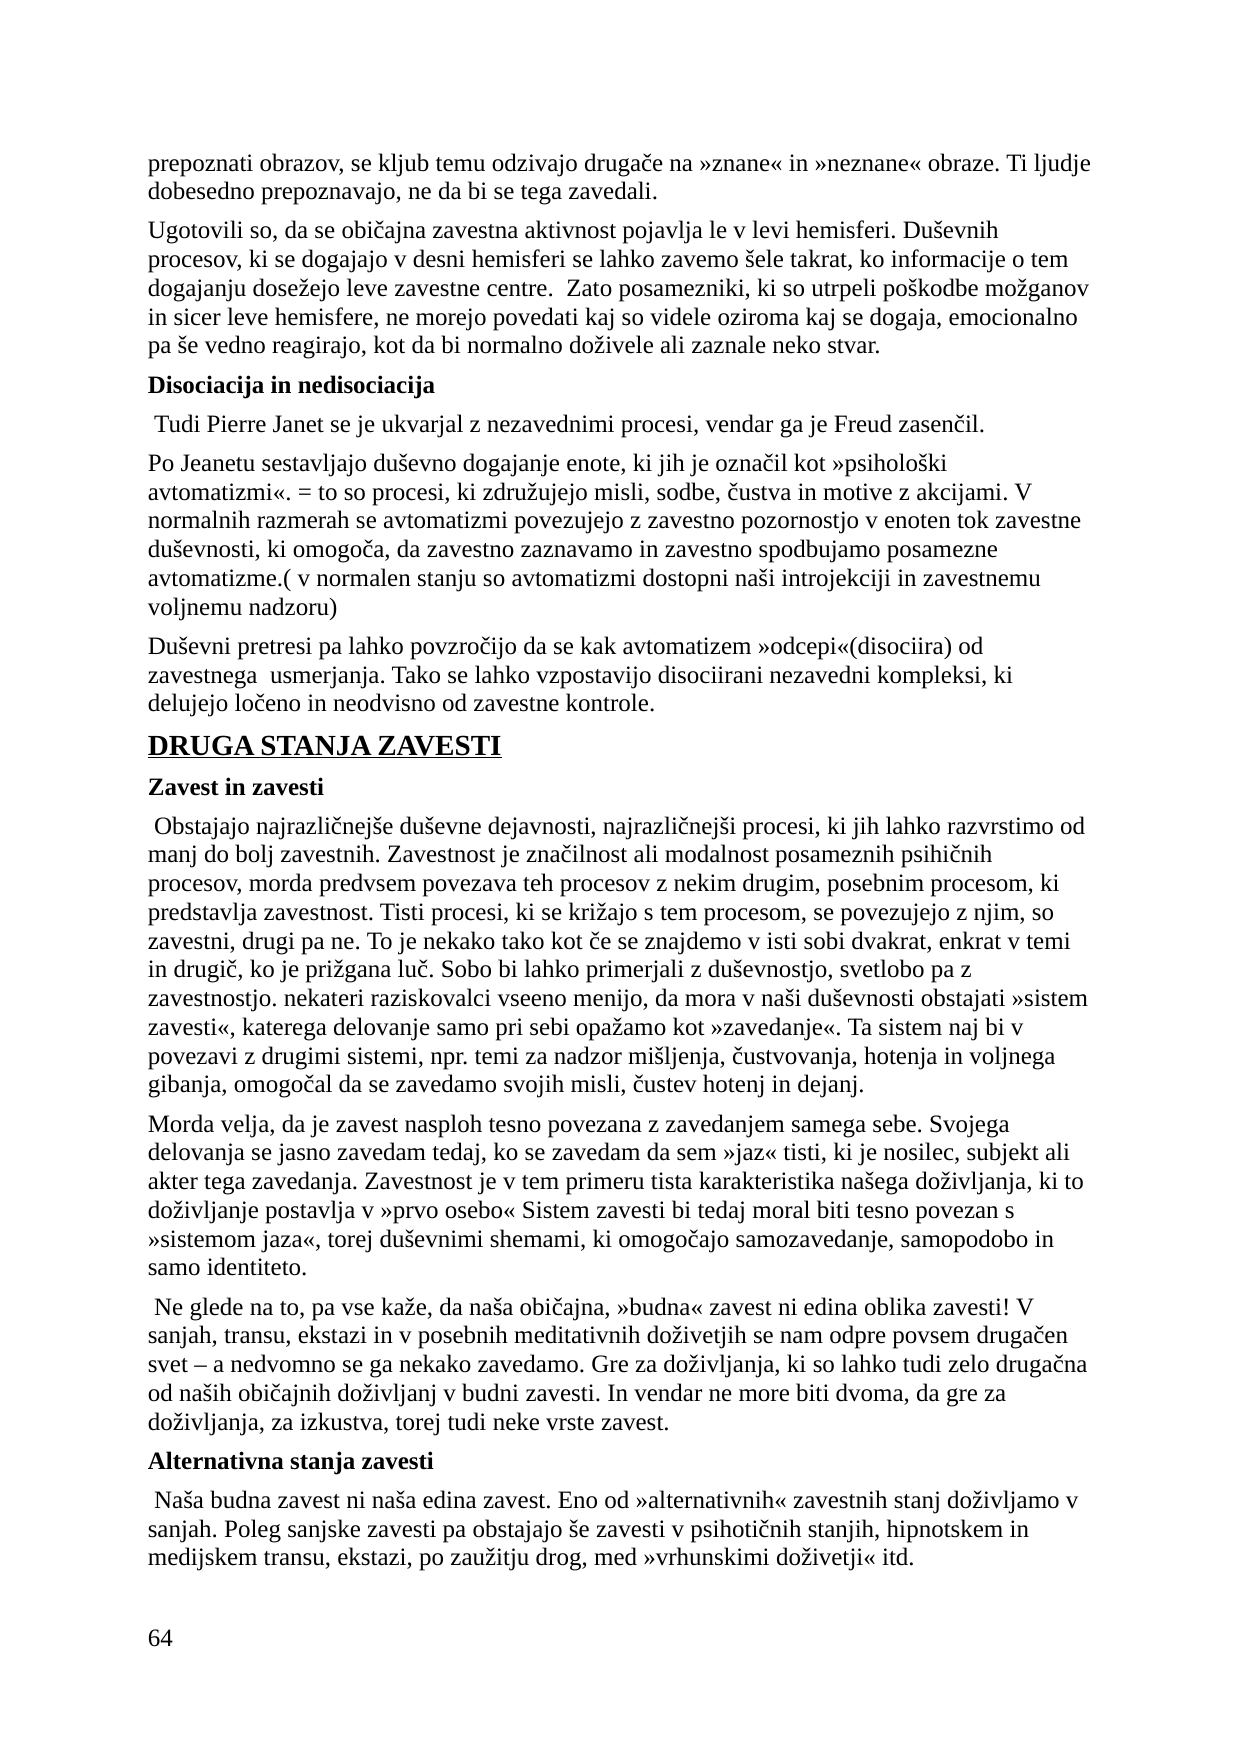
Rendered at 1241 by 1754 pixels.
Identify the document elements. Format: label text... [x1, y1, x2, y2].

text Po Jeanetu sestavljajo duševno dogajanje enote, ki jih je označil kot »psihološki avtomatizmi«. = to so procesi, ki združujejo misli, sodbe, čustva in motive z akcijami. V normalnih razmerah se avtomatizmi povezujejo z zavestno pozornostjo v enoten tok zavestne duševnosti, ki omogoča, da zavestno zaznavamo in zavestno spodbujamo posamezne avtomatizme.( v normalen stanju so avtomatizmi dostopni naši introjekciji in zavestnemu voljnemu nadzoru) [148, 448, 1093, 621]
text Disociacija in nedisociacija [148, 370, 1093, 398]
text Naša budna zavest ni naša edina zavest. Eno od »alternativnih« zavestnih stanj doživljamo v sanjah. Poleg sanjske zavesti pa obstajajo še zavesti v psihotičnih stanjih, hipnotskem in medijskem transu, ekstazi, po zaužitju drog, med »vrhunskimi doživetji« itd. [148, 1485, 1093, 1571]
text Duševni pretresi pa lahko povzročijo da se kak avtomatizem »odcepi«(disociira) od zavestnega usmerjanja. Tako se lahko vzpostavijo disociirani nezavedni kompleksi, ki delujejo ločeno in neodvisno od zavestne kontrole. [148, 631, 1093, 717]
text Ne glede na to, pa vse kaže, da naša običajna, »budna« zavest ni edina oblika zavesti! V sanjah, transu, ekstazi in v posebnih meditativnih doživetjih se nam odpre povsem drugačen svet – a nedvomno se ga nekako zavedamo. Gre za doživljanja, ki so lahko tudi zelo drugačna od naših običajnih doživljanj v budni zavesti. In vendar ne more biti dvoma, da gre za doživljanja, za izkustva, torej tudi neke vrste zavest. [148, 1292, 1093, 1435]
text Morda velja, da je zavest nasploh tesno povezana z zavedanjem samega sebe. Svojega delovanja se jasno zavedam tedaj, ko se zavedam da sem »jaz« tisti, ki je nosilec, subjekt ali akter tega zavedanja. Zavestnost je v tem primeru tista karakteristika našega doživljanja, ki to doživljanje postavlja v »prvo osebo« Sistem zavesti bi tedaj moral biti tesno povezan s »sistemom jaza«, torej duševnimi shemami, ki omogočajo samozavedanje, samopodobo in samo identiteto. [148, 1109, 1093, 1281]
text Tudi Pierre Janet se je ukvarjal z nezavednimi procesi, vendar ga je Freud zasenčil. [148, 409, 1093, 438]
text Zavest in zavesti [148, 772, 1093, 800]
text Alternativna stanja zavesti [148, 1446, 1093, 1474]
text Obstajajo najrazličnejše duševne dejavnosti, najrazličnejši procesi, ki jih lahko razvrstimo od manj do bolj zavestnih. Zavestnost je značilnost ali modalnost posameznih psihičnih procesov, morda predvsem povezava teh procesov z nekim drugim, posebnim procesom, ki predstavlja zavestnost. Tisti procesi, ki se križajo s tem procesom, se povezujejo z njim, so zavestni, drugi pa ne. To je nekako tako kot če se znajdemo v isti sobi dvakrat, enkrat v temi in drugič, ko je prižgana luč. Sobo bi lahko primerjali z duševnostjo, svetlobo pa z zavestnostjo. nekateri raziskovalci vseeno menijo, da mora v naši duševnosti obstajati »sistem zavesti«, katerega delovanje samo pri sebi opažamo kot »zavedanje«. Ta sistem naj bi v povezavi z drugimi sistemi, npr. temi za nadzor mišljenja, čustvovanja, hotenja in voljnega gibanja, omogočal da se zavedamo svojih misli, čustev hotenj in dejanj. [148, 811, 1093, 1098]
text Ugotovili so, da se običajna zavestna aktivnost pojavlja le v levi hemisferi. Duševnih procesov, ki se dogajajo v desni hemisferi se lahko zavemo šele takrat, ko informacije o tem dogajanju dosežejo leve zavestne centre. Zato posamezniki, ki so utrpeli poškodbe možganov in sicer leve hemisfere, ne morejo povedati kaj so videle oziroma kaj se dogaja, emocionalno pa še vedno reagirajo, kot da bi normalno doživele ali zaznale neko stvar. [148, 216, 1093, 359]
text DRUGA STANJA ZAVESTI [148, 728, 1093, 761]
text prepoznati obrazov, se kljub temu odzivajo drugače na »znane« in »neznane« obraze. Ti ljudje dobesedno prepoznavajo, ne da bi se tega zavedali. [148, 148, 1093, 205]
